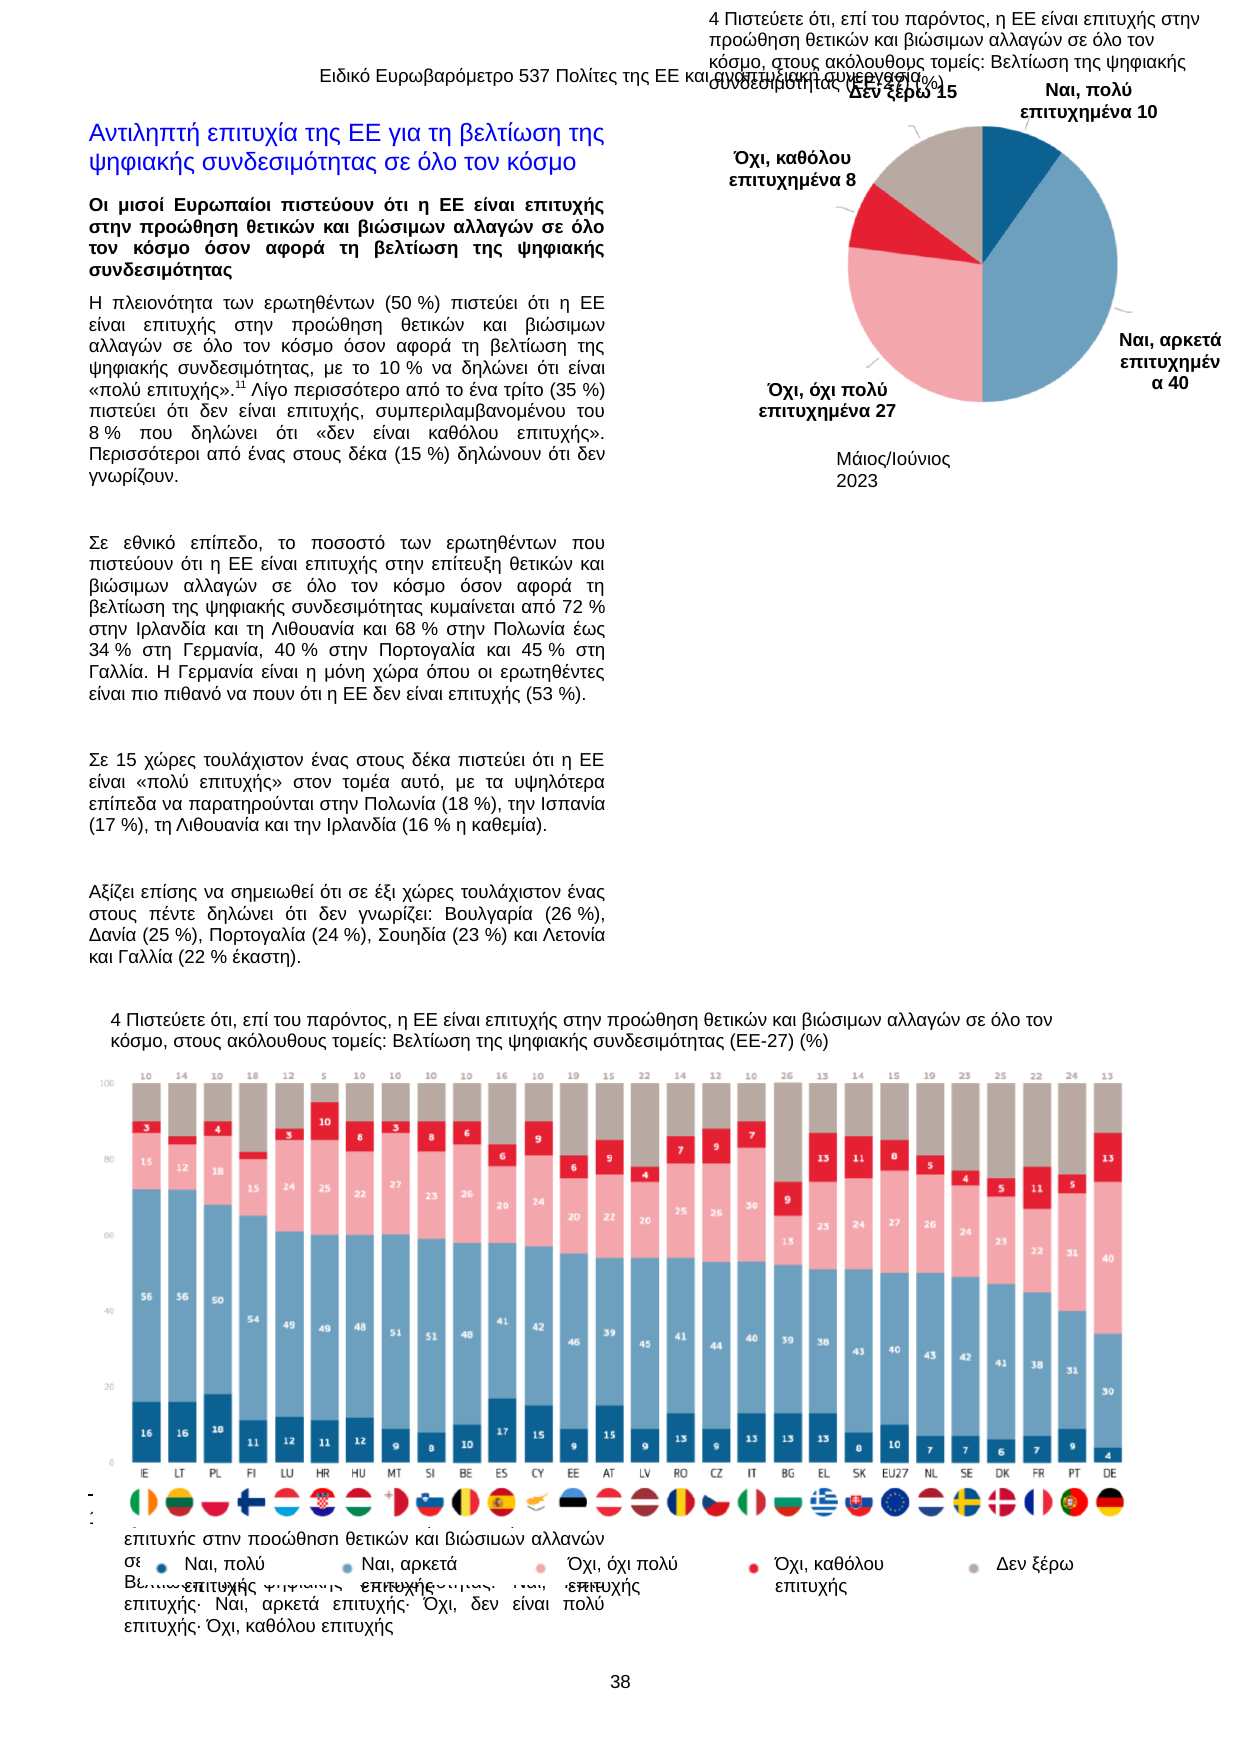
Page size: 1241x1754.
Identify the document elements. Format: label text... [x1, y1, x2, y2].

text Οι μισοί Ευρωπαίοι πιστεύουν ότι η ΕΕ είναι επιτυχής στην προώθηση θετικών και βιώσιμων αλλαγών σε όλο τον κόσμο όσον αφορά τη βελτίωση της ψηφιακής συνδεσιμότητας [88, 194, 605, 280]
text Σε 15 χώρες τουλάχιστον ένας στους δέκα πιστεύει ότι η ΕΕ είναι «πολύ επιτυχής» στον τομέα αυτό, με τα υψηλότερα επίπεδα να παρατηρούνται στην Πολωνία (18 %), την Ισπανία (17 %), τη Λιθουανία και την Ιρλανδία (16 % η καθεμία). [88, 749, 605, 836]
subtitle 5. Αντιληπτή επιτυχία της ΕΕ για τη βελτίωση της ψηφιακής συνδεσιμότητας σε όλο τον κόσμο [88, 118, 605, 176]
text Αξίζει επίσης να σημειωθεί ότι σε έξι χώρες τουλάχιστον ένας στους πέντε δηλώνει ότι δεν γνωρίζει: Βουλγαρία (26 %), Δανία (25 %), Πορτογαλία (24 %), Σουηδία (23 %) και Λετονία και Γαλλία (22 % έκαστη). [88, 881, 605, 967]
text QB6 «Πιστεύετε ότι, επί του παρόντος, η ΕΕ είναι επιτυχής στην προώθηση θετικών και βιώσιμων αλλαγών σε όλο τον κόσμο, στους ακόλουθους τομείς: 6.4 Βελτίωση της ψηφιακής συνδεσιμότητας: Ναι, πολύ επιτυχής· Ναι, αρκετά επιτυχής· Όχι, δεν είναι πολύ επιτυχής· Όχι, καθόλου επιτυχής [88, 1507, 605, 1636]
picture [140, 1545, 982, 1585]
picture [821, 110, 1148, 405]
text Σε εθνικό επίπεδο, το ποσοστό των ερωτηθέντων που πιστεύουν ότι η ΕΕ είναι επιτυχής στην επίτευξη θετικών και βιώσιμων αλλαγών σε όλο τον κόσμο όσον αφορά τη βελτίωση της ψηφιακής συνδεσιμότητας κυμαίνεται από 72 % στην Ιρλανδία και τη Λιθουανία και 68 % στην Πολωνία έως 34 % στη Γερμανία, 40 % στην Πορτογαλία και 45 % στη Γαλλία. Η Γερμανία είναι η μόνη χώρα όπου οι ερωτηθέντες είναι πιο πιθανό να πουν ότι η ΕΕ δεν είναι επιτυχής (53 %). [88, 531, 605, 704]
picture [93, 1067, 1130, 1527]
text Η πλειονότητα των ερωτηθέντων (50 %) πιστεύει ότι η ΕΕ είναι επιτυχής στην προώθηση θετικών και βιώσιμων αλλαγών σε όλο τον κόσμο όσον αφορά τη βελτίωση της ψηφιακής συνδεσιμότητας, με το 10 % να δηλώνει ότι είναι «πολύ επιτυχής». Λίγο περισσότερο από το ένα τρίτο (35 %) πιστεύει ότι δεν είναι επιτυχής, συμπεριλαμβανομένου του 8 % που δηλώνει ότι «δεν είναι καθόλου επιτυχής». Περισσότεροι από ένας στους δέκα (15 %) δηλώνουν ότι δεν γνωρίζουν. [88, 292, 605, 486]
